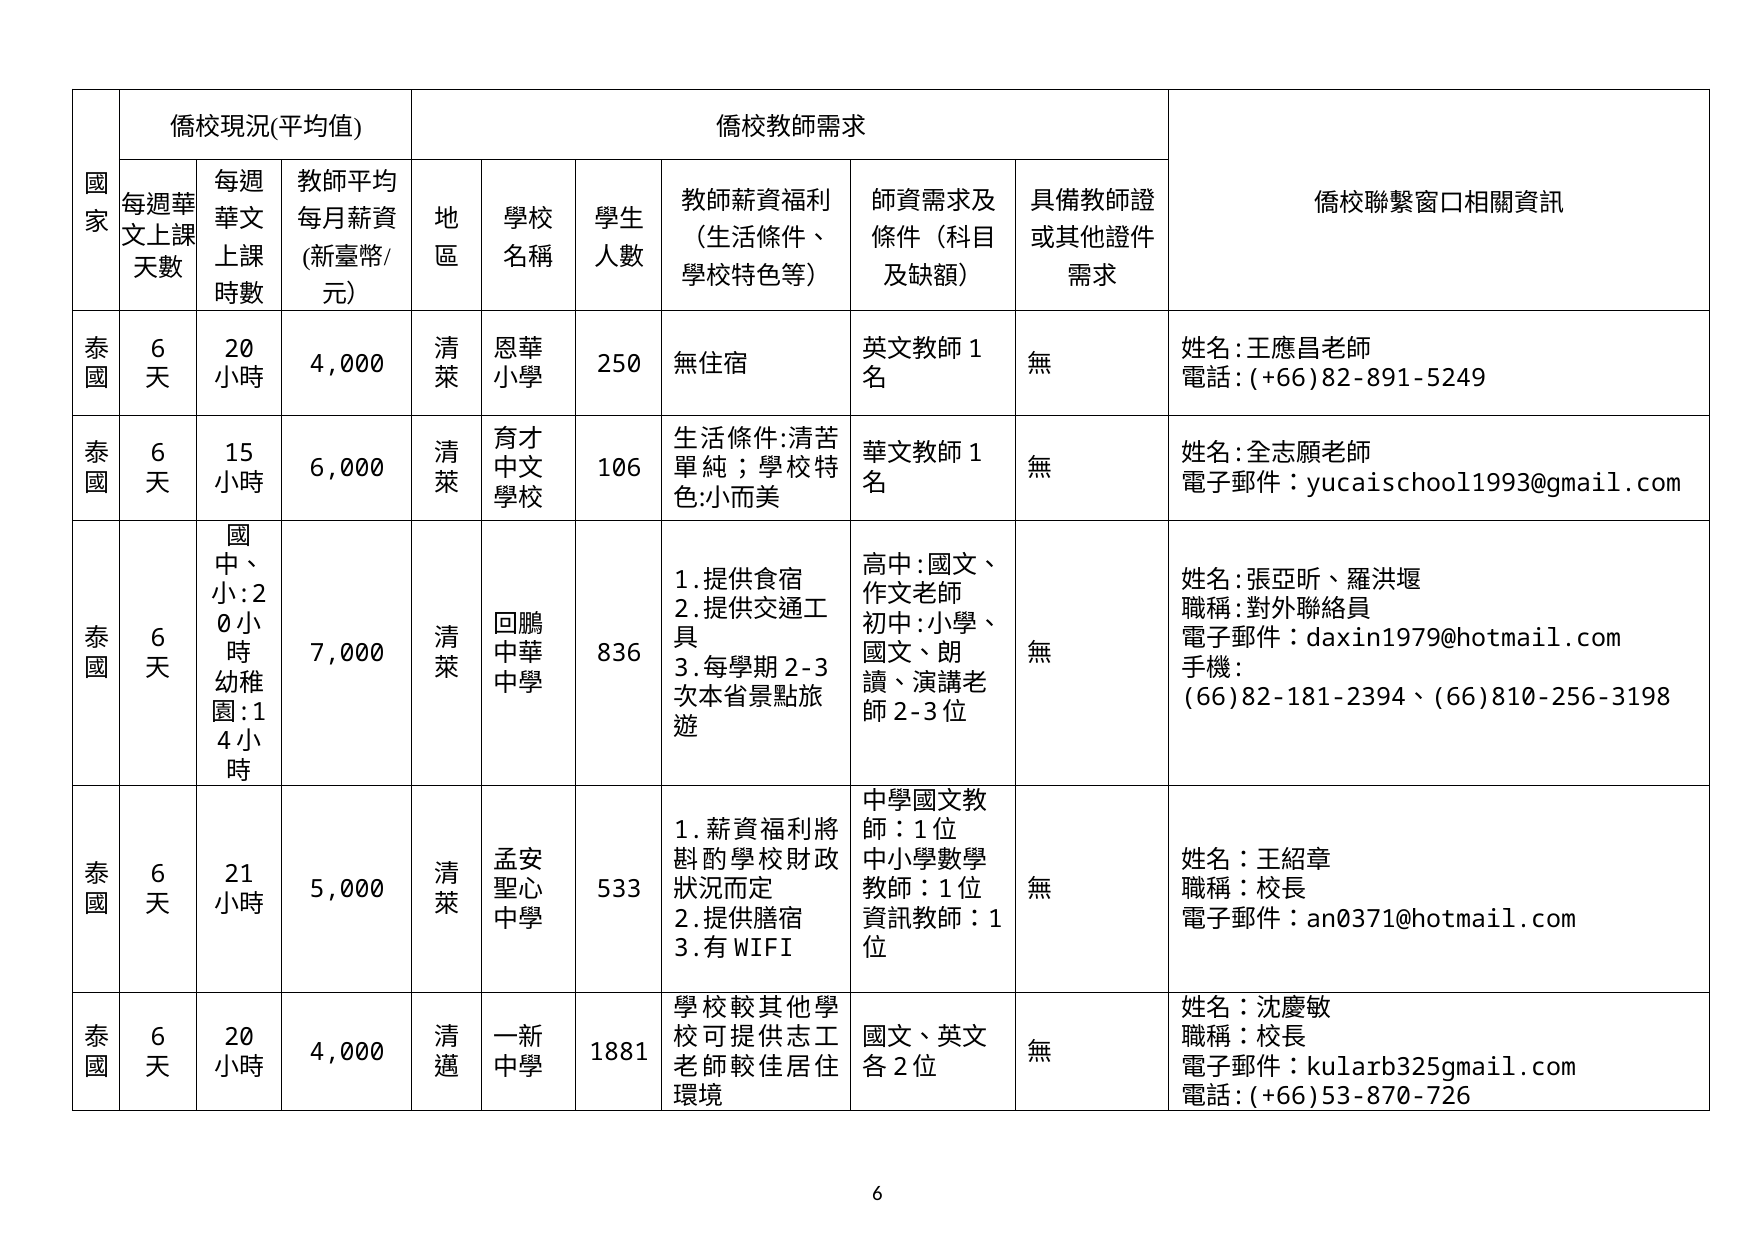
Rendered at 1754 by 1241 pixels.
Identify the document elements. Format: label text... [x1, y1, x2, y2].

table_cell 具備教師證或其他證件需求 [1016, 160, 1168, 310]
table_cell 姓名:全志願老師 電子郵件：yucaischool1993@gmail.com [1169, 416, 1709, 519]
table_cell 1.提供食宿 2.提供交通工具 3.每學期2-3次本省景點旅遊 [662, 521, 850, 785]
table_cell 英文教師1名 [851, 311, 1015, 415]
table_cell 1.薪資福利將斟酌學校財政狀況而定 2.提供膳宿 3.有WIFI [662, 786, 850, 992]
table_cell 清萊 [412, 416, 481, 519]
table_cell 每週華文上課天數 [120, 160, 196, 310]
table_cell 教師薪資福利（生活條件、學校特色等） [662, 160, 850, 310]
table_cell 4,000 [282, 993, 411, 1110]
table_cell 高中:國文、作文老師 初中:小學、國文、朗讀、演講老師2-3位 [851, 521, 1015, 785]
table_cell 姓名:王應昌老師 電話:(+66)82-891-5249 [1169, 311, 1709, 415]
table_cell 生活條件:清苦單純；學校特色:小而美 [662, 416, 850, 519]
table_cell 泰國 [73, 786, 119, 992]
table_cell 泰國 [73, 416, 119, 519]
table_cell 836 [576, 521, 661, 785]
table_cell 6 天 [120, 416, 196, 519]
table_cell 21 小時 [197, 786, 281, 992]
table_cell 姓名：王紹章 職稱：校長 電子郵件：an0371@hotmail.com [1169, 786, 1709, 992]
table_cell 學校較其他學校可提供志工老師較佳居住環境 [662, 993, 850, 1110]
table_cell 20 小時 [197, 993, 281, 1110]
table_cell 中學國文教師：1位 中小學數學教師：1位 資訊教師：1位 [851, 786, 1015, 992]
table_cell 教師平均每月薪資(新臺幣/元） [282, 160, 411, 310]
table_cell 一新中學 [482, 993, 575, 1110]
table_cell 無 [1016, 416, 1168, 519]
table_cell 姓名：沈慶敏 職稱：校長 電子郵件：kularb325gmail.com 電話:(+66)53-870-726 [1169, 993, 1709, 1110]
table_cell 4,000 [282, 311, 411, 415]
table_cell 無 [1016, 786, 1168, 992]
table_cell 清萊 [412, 311, 481, 415]
table_cell 育才中文學校 [482, 416, 575, 519]
table_cell 6 天 [120, 786, 196, 992]
table_cell 恩華小學 [482, 311, 575, 415]
table_cell 姓名:張亞昕、羅洪堰 職稱:對外聯絡員 電子郵件：daxin1979@hotmail.com 手機: (66)82-181-2394、(66)810-256-3198 [1169, 521, 1709, 785]
table_cell 6,000 [282, 416, 411, 519]
table_cell 清萊 [412, 786, 481, 992]
table_cell 6 天 [120, 521, 196, 785]
table_header 僑校聯繫窗口相關資訊 [1169, 90, 1709, 310]
table_header 國家 [73, 90, 119, 310]
table_cell 師資需求及條件（科目及缺額） [851, 160, 1015, 310]
table_cell 無 [1016, 993, 1168, 1110]
table_cell 無 [1016, 311, 1168, 415]
table_cell 533 [576, 786, 661, 992]
table_header 僑校現況(平均值) [120, 90, 411, 159]
table_cell 20 小時 [197, 311, 281, 415]
table_cell 孟安聖心中學 [482, 786, 575, 992]
table_cell 6 天 [120, 993, 196, 1110]
table_header 僑校教師需求 [412, 90, 1168, 159]
table_cell 250 [576, 311, 661, 415]
table_cell 華文教師1名 [851, 416, 1015, 519]
table_cell 15 小時 [197, 416, 281, 519]
table_cell 106 [576, 416, 661, 519]
table_cell 國文、英文各2位 [851, 993, 1015, 1110]
table_cell 無住宿 [662, 311, 850, 415]
table_cell 泰國 [73, 311, 119, 415]
table_cell 回鵬中華中學 [482, 521, 575, 785]
table_cell 1881 [576, 993, 661, 1110]
table_cell 清邁 [412, 993, 481, 1110]
table_cell 每週華文 上課時數 [197, 160, 281, 310]
table_cell 國中、小:20小時 幼稚園:14小時 [197, 521, 281, 785]
table_cell 學生 人數 [576, 160, 661, 310]
table_cell 泰國 [73, 993, 119, 1110]
table_cell 清萊 [412, 521, 481, 785]
table_cell 無 [1016, 521, 1168, 785]
table_cell 7,000 [282, 521, 411, 785]
table_cell 6 天 [120, 311, 196, 415]
table_cell 地區 [412, 160, 481, 310]
table_cell 學校 名稱 [482, 160, 575, 310]
table_cell 泰國 [73, 521, 119, 785]
table_cell 5,000 [282, 786, 411, 992]
